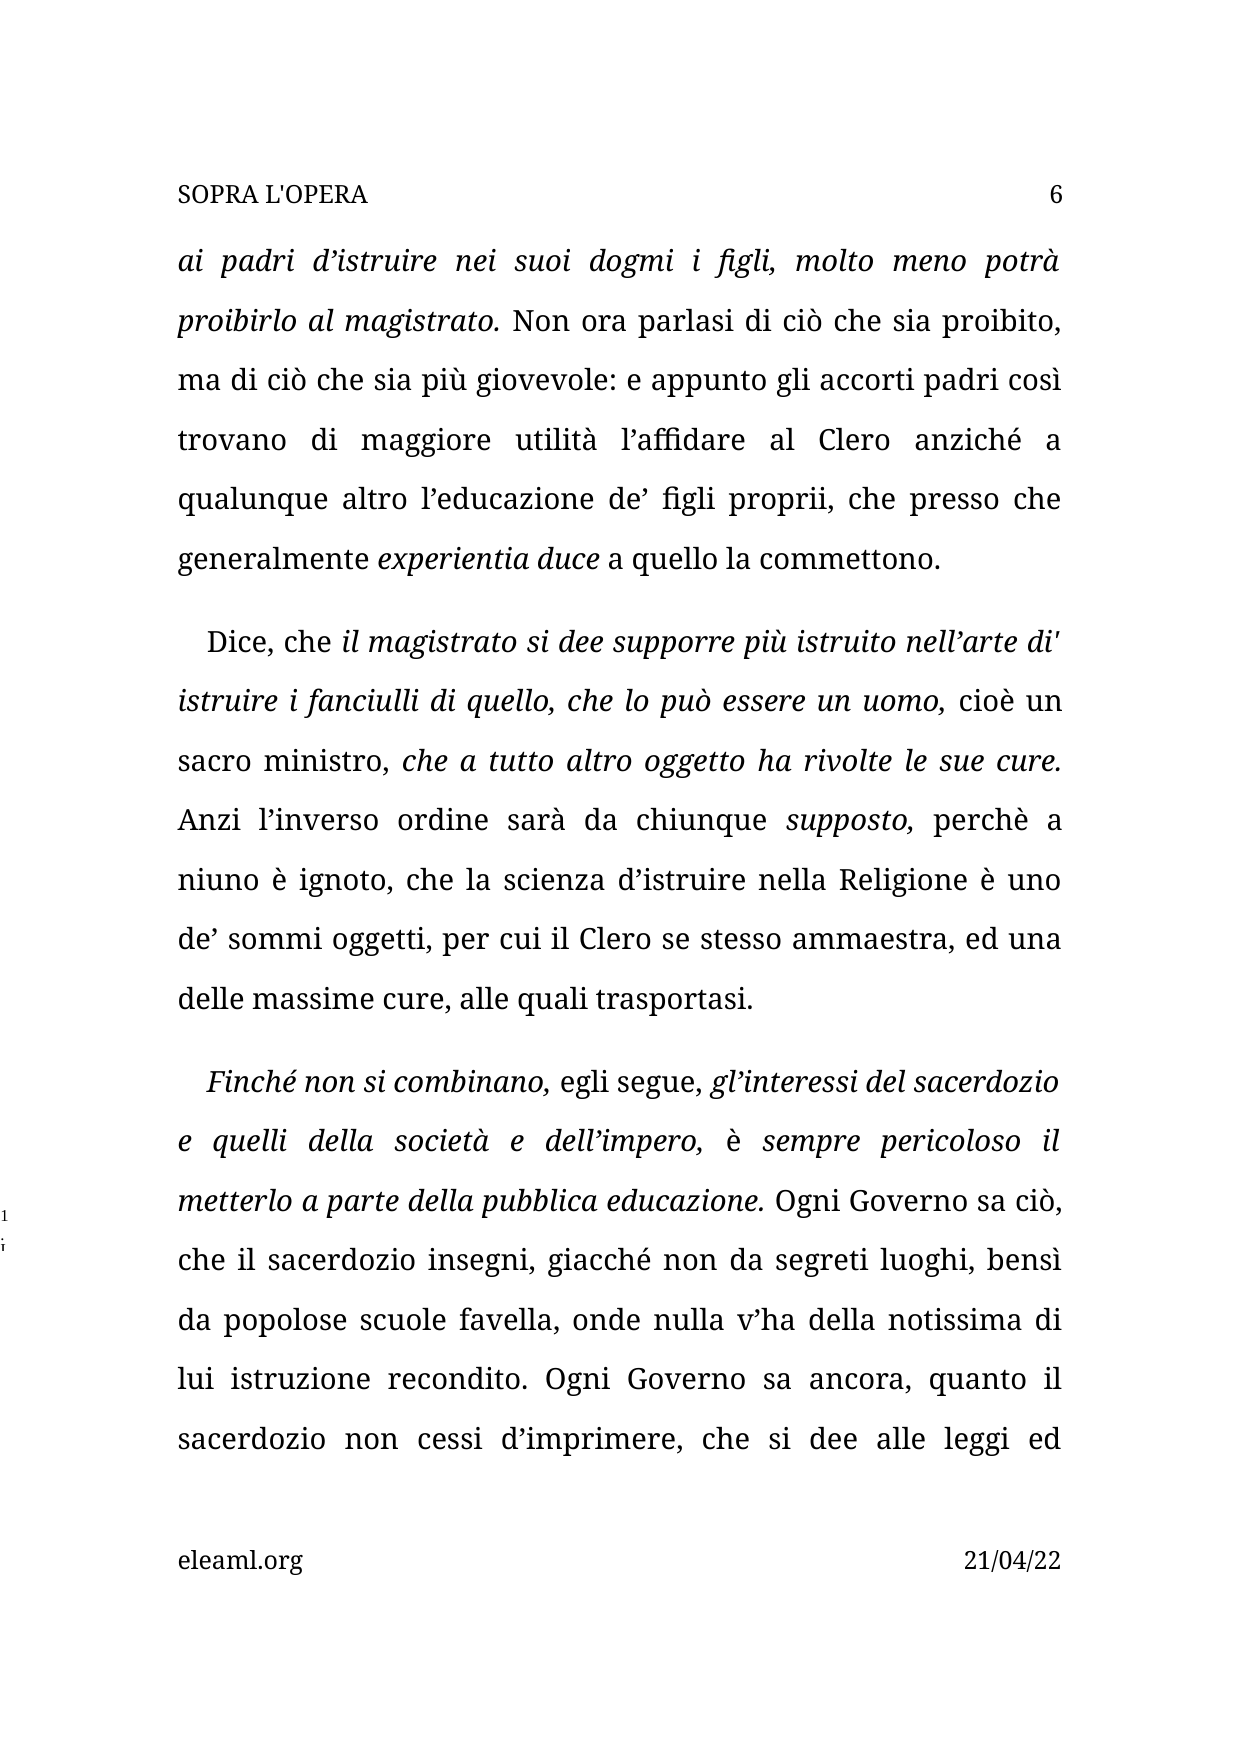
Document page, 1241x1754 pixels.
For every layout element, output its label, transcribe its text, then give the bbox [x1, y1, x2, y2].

text 1. [0, 1206, 11, 1244]
text Finché non si combinano, egli segue, gl’interessi del sacerdozio e quelli della società e dell’impero, è sempre pericoloso il metterlo a parte della pubblica educazione. Ogni Governo sa ciò, che il sacerdozio insegni, giacché non da segreti luoghi, bensì da popolose scuole favella, onde nulla v’ha della notissima di lui istruzione recondito. Ogni Governo sa ancora, quanto il sacerdozio non cessi d’imprimere, che si dee alle leggi ed [177, 1061, 1063, 1458]
text ai padri d’istruire nei suoi dogmi i figli, molto meno potrà proibirlo al magistrato. Non ora parlasi di ciò che sia proibito, ma di ciò che sia più giovevole: e appunto gli accorti padri così trovano di maggiore utilità l’affidare al Clero anziché a qualunque altro l’educazione de’ figli proprii, che presso che generalmente experientia duce a quello la commettono. [177, 241, 1063, 578]
text Dice, che il magistrato si dee supporre più istruito nell’arte di' istruire i fanciulli di quello, che lo può essere un uomo, cioè un sacro ministro, che a tutto altro oggetto ha rivolte le sue cure. Anzi l’inverso ordine sarà da chiunque supposto, perchè a niuno è ignoto, che la scienza d’istruire nella Religione è uno de’ sommi oggetti, per cui il Clero se stesso ammaestra, ed una delle massime cure, alle quali trasportasi. [177, 621, 1063, 1018]
text I [4, 1244, 11, 1251]
